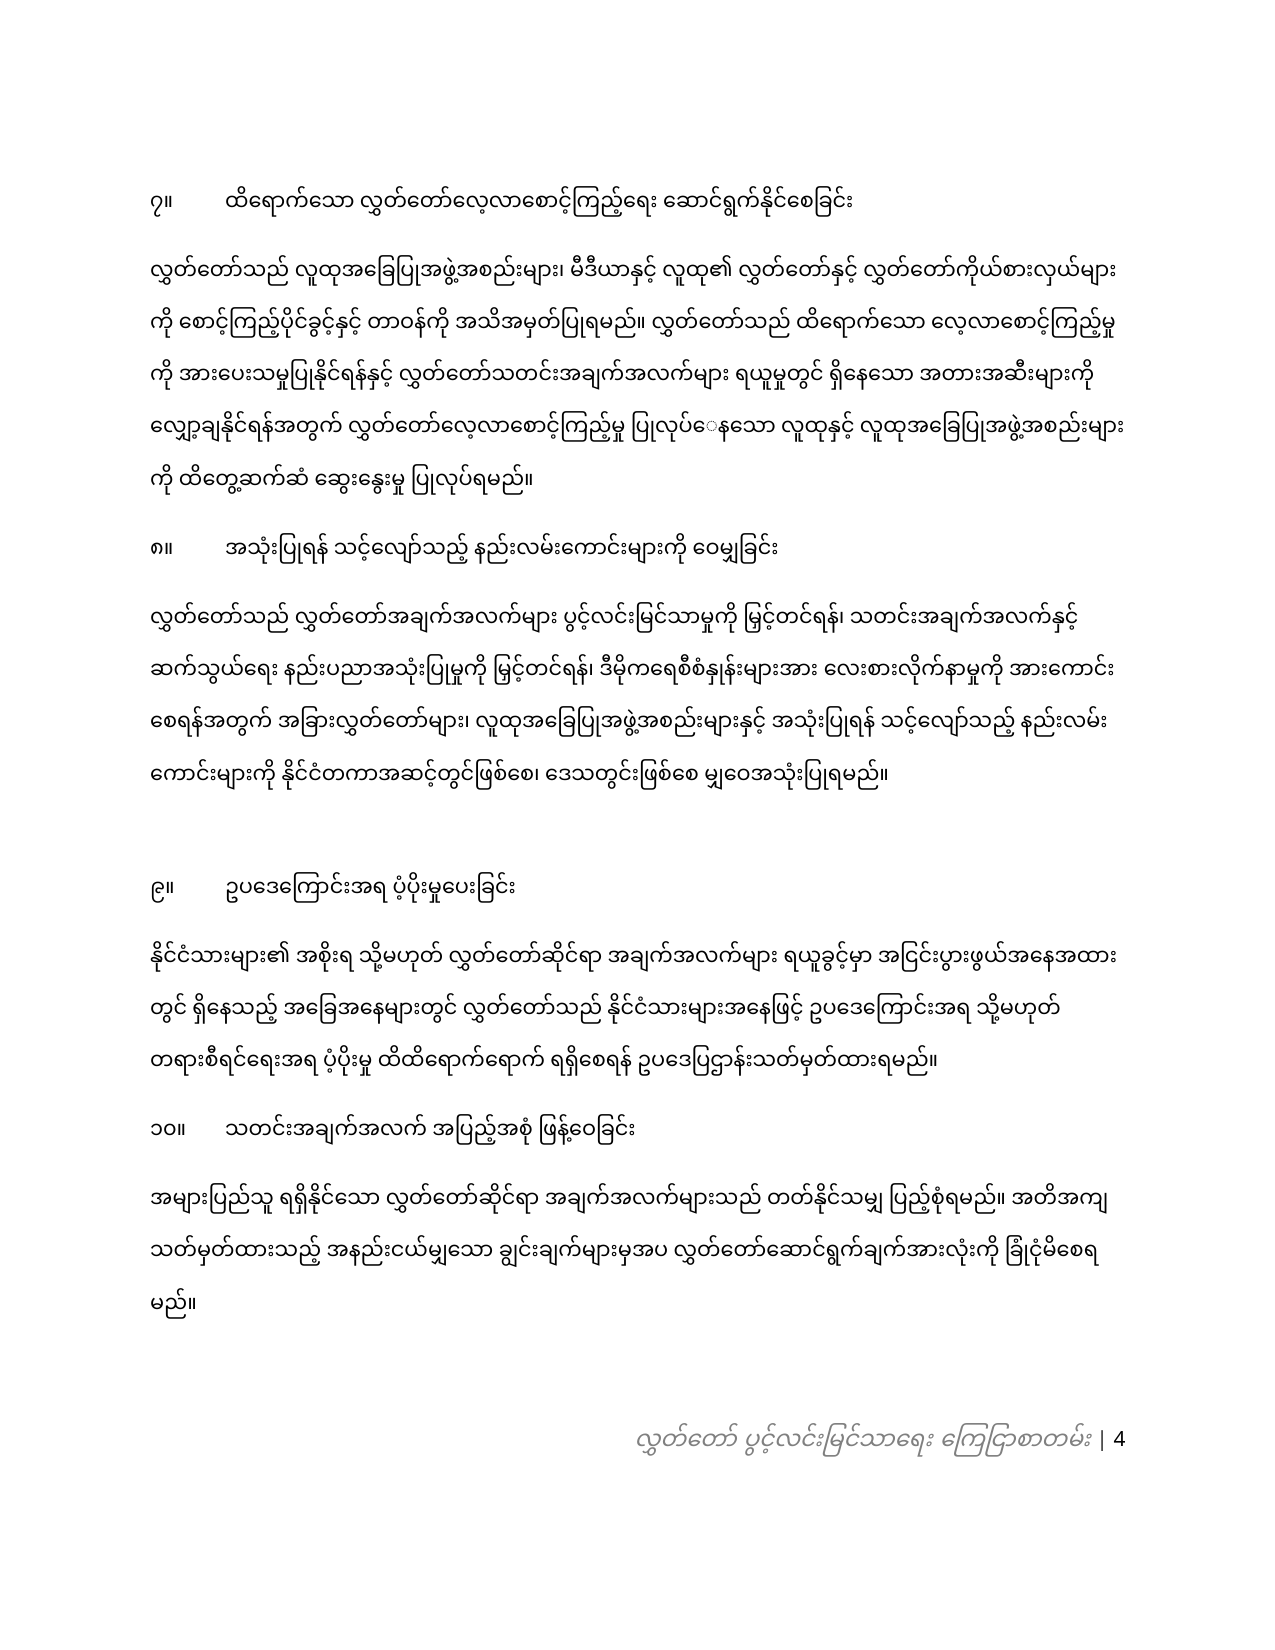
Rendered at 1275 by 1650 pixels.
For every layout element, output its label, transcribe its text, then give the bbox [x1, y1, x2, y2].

text ၉။ ဥပဒေကြောင်းအရ ပံ့ပိုးမှုပေးခြင်း [150, 866, 1125, 911]
text ၇။ ထိရောက်သော လွှတ်တော်လေ့လာစောင့်ကြည့်ရေး ဆောင်ရွက်နိုင်စေခြင်း [150, 179, 1125, 225]
text ၈။ အသုံးပြုရန် သင့်လျော်သည့် နည်းလမ်းကောင်းများကို ဝေမျှခြင်း [150, 527, 1125, 572]
text လွှတ်တော်သည် လူထုအခြေပြုအဖွဲ့အစည်းများ၊ မီဒီယာနှင့် လူထု၏ လွှတ်တော်နှင့် လွှတ်တော်ကိုယ်စားလှယ်များကို စောင့်ကြည့်ပိုင်ခွင့်နှင့် တာဝန်ကို အသိအမှတ်ပြုရမည်။ လွှတ်တော်သည် ထိရောက်သော လေ့လာစောင့်ကြည့်မှုကို အားပေးသမှုပြုနိုင်ရန်နှင့် လွှတ်တော်သတင်းအချက်အလက်များ ရယူမှုတွင် ရှိနေသော အတားအဆီးများကို လျှော့ချနိုင်ရန်အတွက် လွှတ်တော်လေ့လာစောင့်ကြည့်မှု ပြုလုပ်​ေနသော လူထုနှင့် လူထုအခြေပြုအဖွဲ့အစည်းများကို ထိတွေ့ဆက်ဆံ ဆွေးနွေးမှု ပြုလုပ်ရမည်။ [150, 248, 1125, 503]
text လွှတ်တော်သည် လွှတ်တော်အချက်အလက်များ ပွင့်လင်းမြင်သာမှုကို မြှင့်တင်ရန်၊ သတင်းအချက်အလက်နှင့် ဆက်သွယ်ရေး နည်းပညာအသုံးပြုမှုကို မြှင့်တင်ရန်၊ ဒီမိုကရေစီစံနှုန်းများအား လေးစားလိုက်နာမှုကို အားကောင်းစေရန်အတွက် အခြားလွှတ်တော်များ၊ လူထုအခြေပြုအဖွဲ့အစည်းများနှင့် အသုံးပြုရန် သင့်လျော်သည့် နည်းလမ်းကောင်းများကို နိုင်ငံတကာအဆင့်တွင်ဖြစ်စေ၊ ဒေသတွင်းဖြစ်စေ မျှဝေအသုံးပြုရမည်။ [150, 596, 1125, 798]
text ၁၀။ သတင်းအချက်အလက် အပြည့်အစုံ ဖြန့်ဝေခြင်း [150, 1108, 1125, 1153]
text နိုင်ငံသားများ၏ အစိုးရ သို့မဟုတ် လွှတ်တော်ဆိုင်ရာ အချက်အလက်များ ရယူခွင့်မှာ အငြင်းပွားဖွယ်အနေအထားတွင် ရှိနေသည့် အခြေအနေများတွင် လွှတ်တော်သည် နိုင်ငံသားများအနေဖြင့် ဥပဒေကြောင်းအရ သို့မဟုတ် တရားစီရင်ရေးအရ ပံ့ပိုးမှု ထိထိရောက်ရောက် ရရှိစေရန် ဥပဒေပြဌာန်းသတ်မှတ်ထားရမည်။ [150, 934, 1125, 1084]
text အများပြည်သူ ရရှိနိုင်သော လွှတ်တော်ဆိုင်ရာ အချက်အလက်များသည် တတ်နိုင်သမျှ ပြည့်စုံရမည်။ အတိအကျ သတ်မှတ်ထားသည့် အနည်းငယ်မျှသော ချွင်းချက်များမှအပ လွှတ်တော်ဆောင်ရွက်ချက်အားလုံးကို ခြုံငုံမိစေရမည်။ [150, 1177, 1125, 1327]
